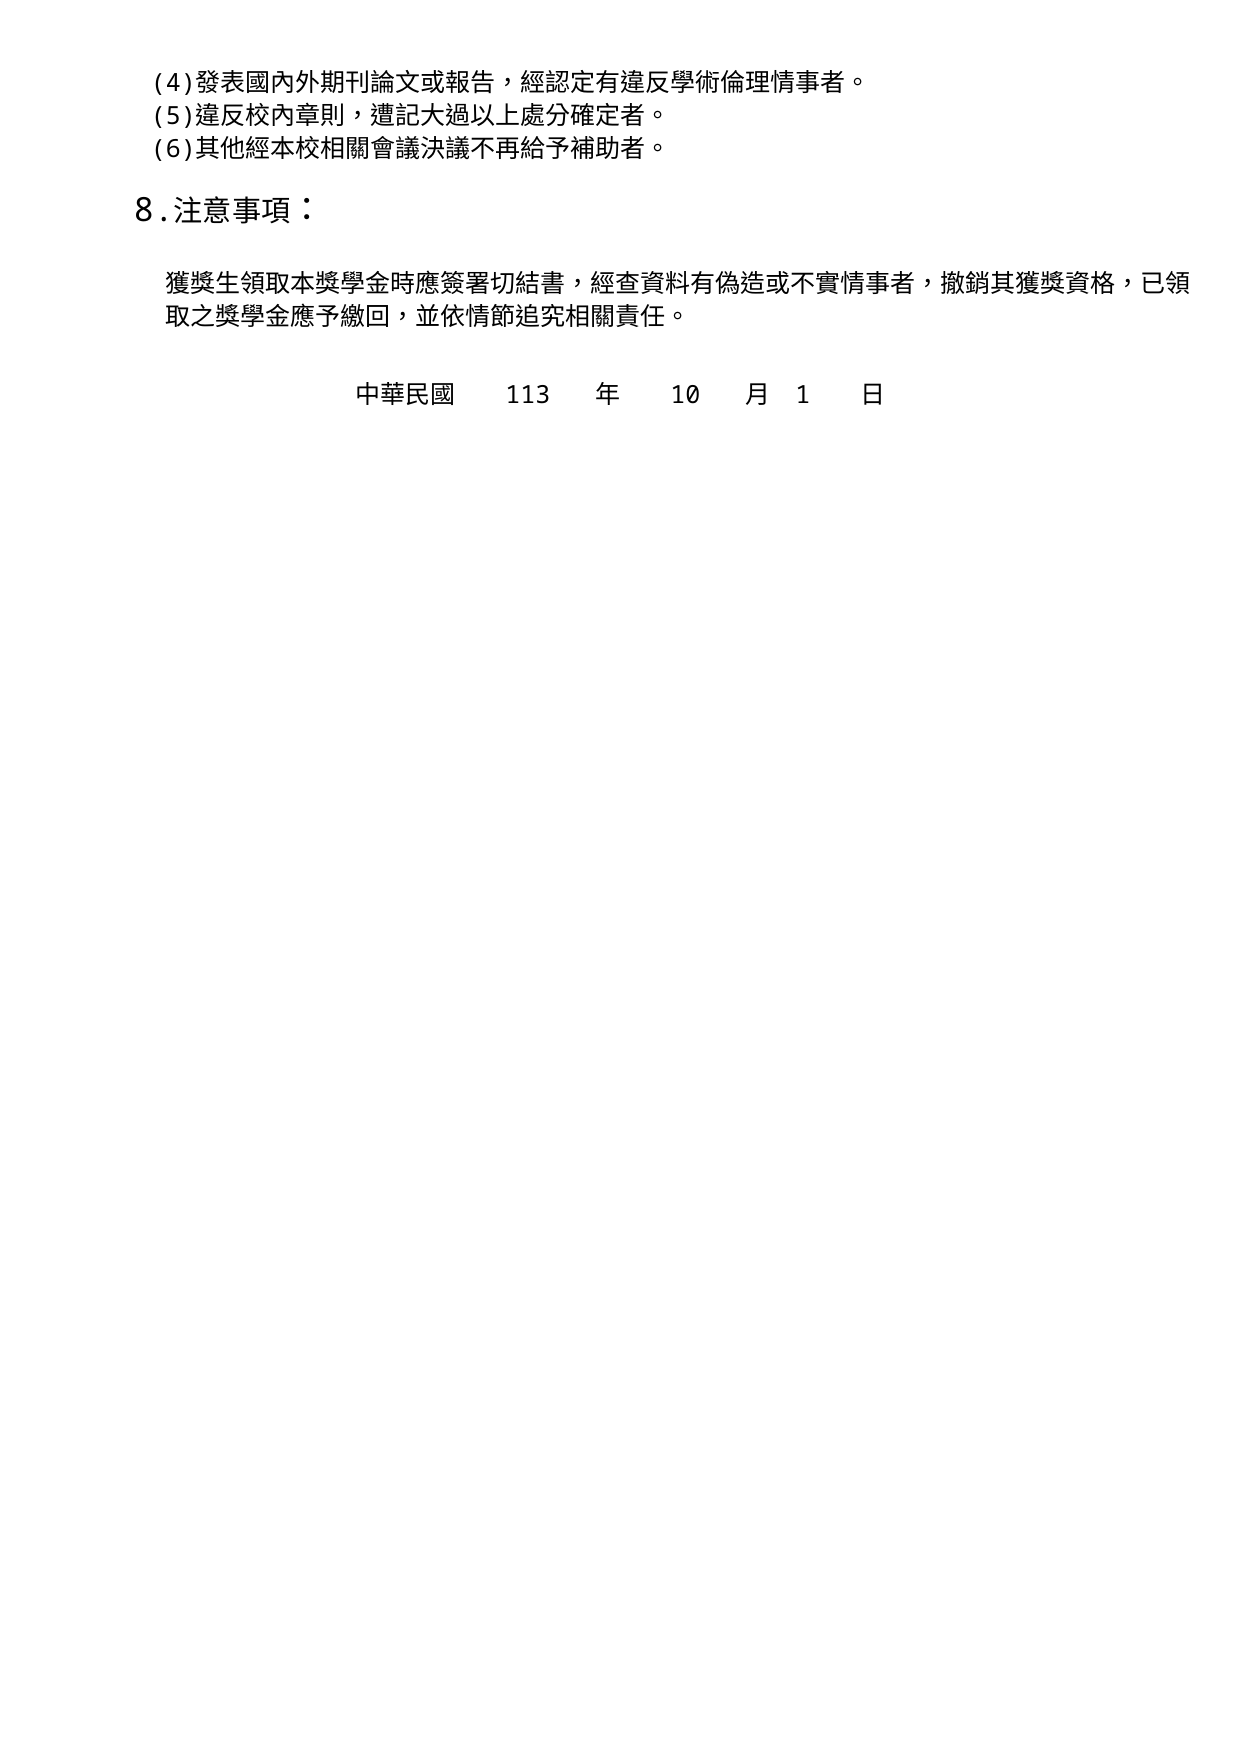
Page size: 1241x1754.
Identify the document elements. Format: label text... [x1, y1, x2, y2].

text (4)發表國內外期刊論文或報告，經認定有違反學術倫理情事者。 [151, 64, 1193, 98]
text (5)違反校內章則，遭記大過以上處分確定者。 [151, 98, 1193, 131]
subtitle 8.注意事項： [133, 194, 1193, 228]
subtitle 獲獎生領取本獎學金時應簽署切結書，經查資料有偽造或不實情事者，撤銷其獲獎資格，已領取之獎學金應予繳回，並依情節追究相關責任。 [165, 265, 1193, 332]
text (6)其他經本校相關會議決議不再給予補助者。 [151, 131, 1193, 164]
text 中華民國 113 年 10 月 1 日 [47, 351, 1193, 413]
